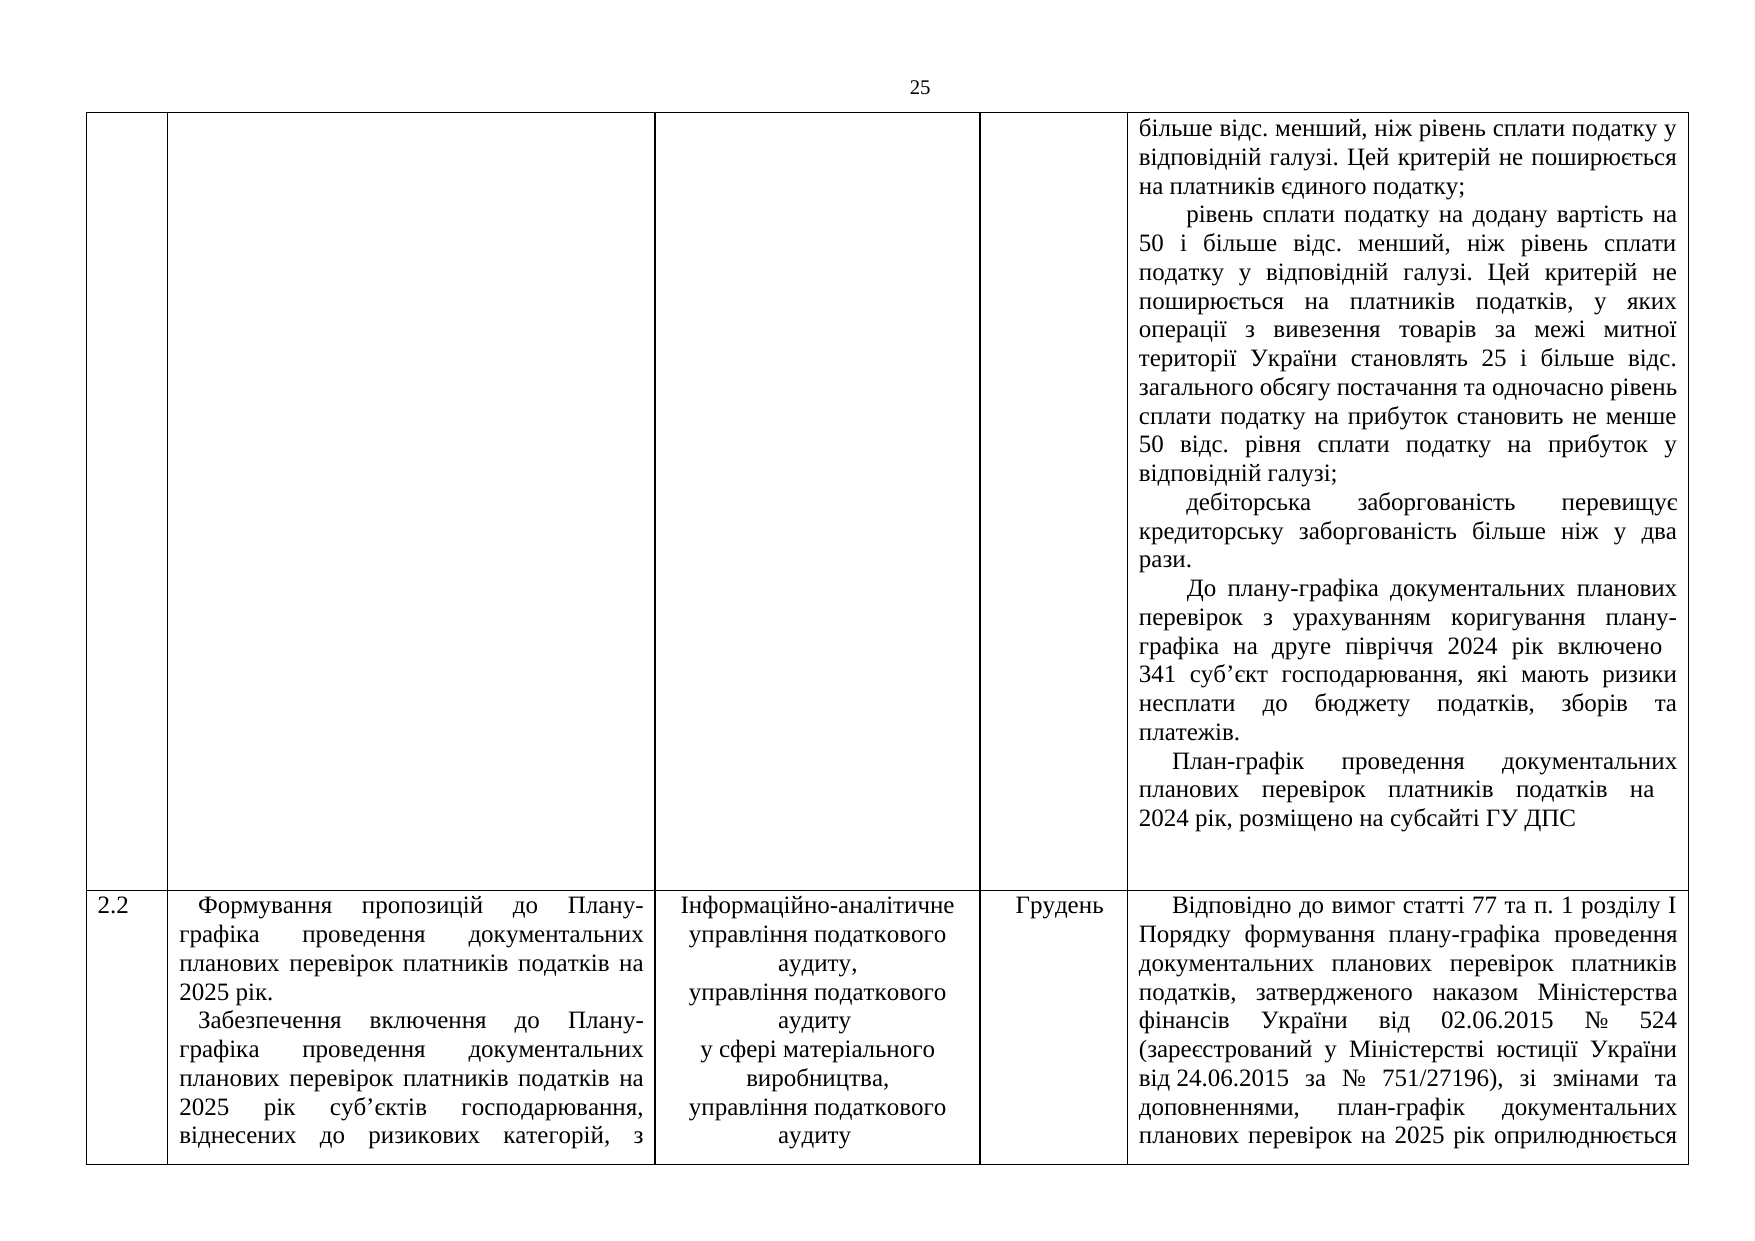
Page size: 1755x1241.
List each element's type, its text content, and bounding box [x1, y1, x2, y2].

table_cell більше відс. менший, ніж рівень сплати податку у відповідній галузі. Цей критерій не поширюється на платників єдиного податку; рівень сплати податку на додану вартість на 50 і більше відс. менший, ніж рівень сплати податку у відповідній галузі. Цей критерій не поширюється на платників податків, у яких операції з вивезення товарів за межі митної території України становлять 25 і більше відс. загального обсягу постачання та одночасно рівень сплати податку на прибуток становить не менше 50 відс. рівня сплати податку на прибуток у відповідній галузі; дебіторська заборгованість перевищує кредиторську заборгованість більше ніж у два рази. До плану-графіка документальних планових перевірок з урахуванням коригування плану-графіка на друге півріччя 2024 рік включено 341 суб’єкт господарювання, які мають ризики несплати до бюджету податків, зборів та платежів. План-графік проведення документальних планових перевірок платників податків на 2024 рік, розміщено на субсайті ГУ ДПС [1128, 113, 1688, 889]
table_cell Відповідно до вимог статті 77 та п. 1 розділу І Порядку формування плану-графіка проведення документальних планових перевірок платників податків, затвердженого наказом Міністерства фінансів України від 02.06.2015 № 524 (зареєстрований у Міністерстві юстиції України від 24.06.2015 за № 751/27196), зі змінами та доповненнями, план-графік документальних планових перевірок на 2025 рік оприлюднюється [1128, 891, 1688, 1164]
table_cell [87, 113, 167, 889]
table_cell Формування пропозицій до Плану-графіка проведення документальних планових перевірок платників податків на 2025 рік. Забезпечення включення до Плану-графіка проведення документальних планових перевірок платників податків на 2025 рік суб’єктів господарювання, віднесених до ризикових категорій, з [168, 891, 654, 1164]
table_cell Грудень [981, 891, 1127, 1164]
table_cell 2.2 [87, 891, 167, 1164]
table_cell [656, 113, 979, 889]
table_cell [168, 113, 654, 889]
table_cell Інформаційно-аналітичне управління податкового аудиту, управління податкового аудиту у сфері матеріального виробництва, управління податкового аудиту [656, 891, 979, 1164]
table_cell [981, 113, 1127, 889]
